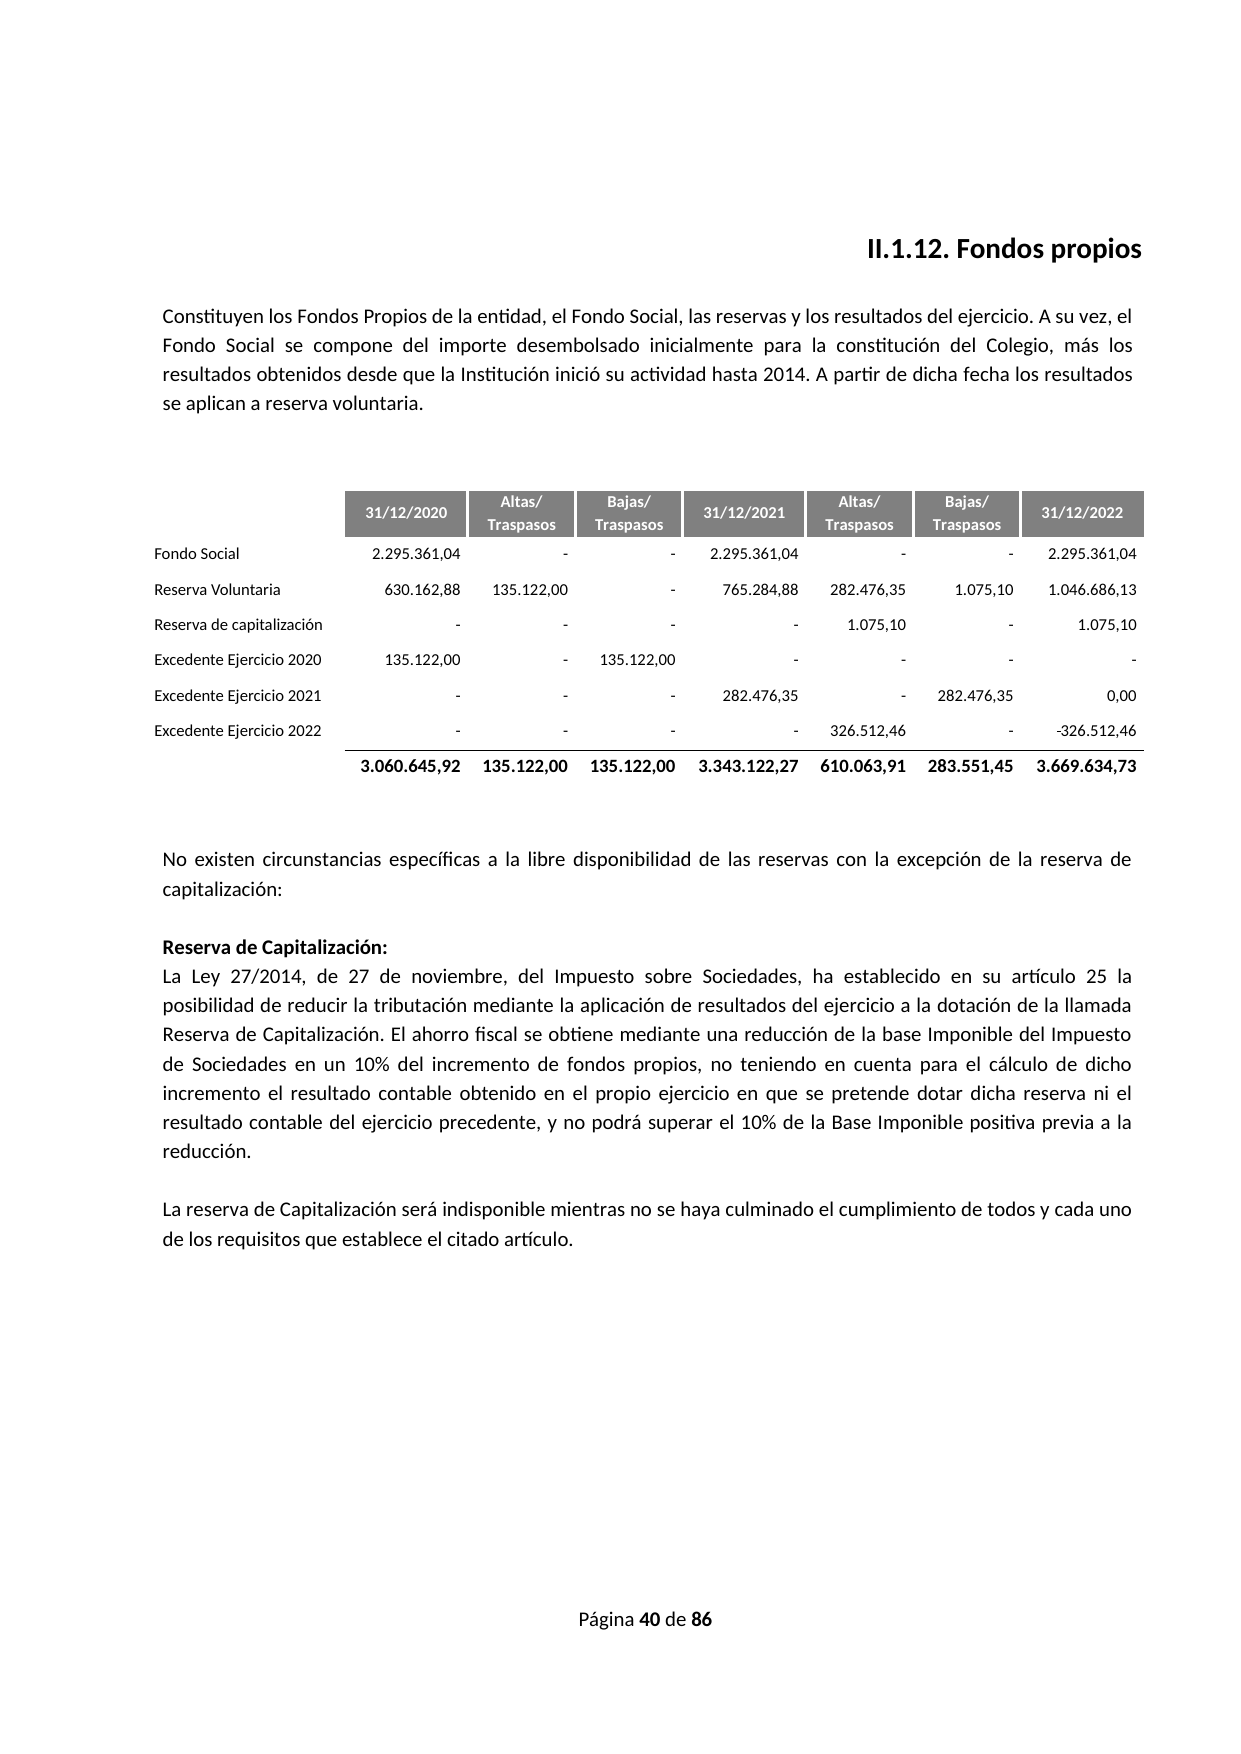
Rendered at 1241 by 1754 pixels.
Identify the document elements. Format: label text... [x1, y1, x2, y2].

text La reserva de Capitalización será indisponible mientras no se haya culminado el cumplimiento de todos y cada uno de los requisitos que establece el citado artículo. [162, 1197, 1134, 1251]
table_header [147, 491, 344, 537]
table_cell - [913, 644, 1021, 679]
table_cell 135.122,00 [345, 644, 468, 679]
table_cell 1.075,10 [1021, 608, 1144, 643]
table_cell - [683, 608, 806, 643]
table_cell 282.476,35 [806, 573, 913, 608]
table_cell 0,00 [1021, 679, 1144, 714]
table_header 31/12/2021 [684, 491, 804, 537]
table_cell - [468, 644, 575, 679]
table_cell - [806, 644, 913, 679]
table_cell 282.476,35 [913, 679, 1021, 714]
table_cell - [913, 537, 1021, 573]
table_cell 3.343.122,27 [683, 751, 806, 785]
table_cell Reserva Voluntaria [147, 573, 344, 608]
table_header Altas/ Traspasos [469, 491, 574, 537]
table_cell - [913, 714, 1021, 750]
table_cell - [806, 679, 913, 714]
table_cell - [913, 608, 1021, 643]
table_cell 1.046.686,13 [1021, 573, 1144, 608]
table_cell 282.476,35 [683, 679, 806, 714]
table_cell - [345, 714, 468, 750]
table_cell - [468, 679, 575, 714]
text La Ley 27/2014, de 27 de noviembre, del Impuesto sobre Sociedades, ha establecido en su artículo 25 la posibilidad de reducir la tributación mediante la aplicación de resultados del ejercicio a la dotación de la llamada Reserva de Capitalización. El ahorro fiscal se obtiene mediante una reducción de la base Imponible del Impuesto de Sociedades en un 10% del incremento de fondos propios, no teniendo en cuenta para el cálculo de dicho incremento el resultado contable obtenido en el propio ejercicio en que se pretende dotar dicha reserva ni el resultado contable del ejercicio precedente, y no podrá superar el 10% de la Base Imponible positiva previa a la reducción. [162, 963, 1134, 1164]
table_cell 326.512,46 [806, 714, 913, 750]
table_cell - [575, 573, 683, 608]
table_cell Excedente Ejercicio 2020 [147, 644, 344, 679]
table_cell Fondo Social [147, 537, 344, 573]
text Reserva de Capitalización: [162, 934, 1134, 959]
table_cell 326.512,46 [1021, 714, 1144, 750]
table_cell - [683, 714, 806, 750]
table_cell 135.122,00 [468, 573, 575, 608]
table_cell 135.122,00 [575, 644, 683, 679]
table_cell - [468, 608, 575, 643]
table_cell Excedente Ejercicio 2022 [147, 714, 344, 750]
table_header Bajas/ Traspasos [915, 491, 1019, 537]
table_cell - [575, 679, 683, 714]
table_cell Excedente Ejercicio 2021 [147, 679, 344, 714]
table_cell - [575, 714, 683, 750]
table_header Altas/ Traspasos [807, 491, 912, 537]
table_cell 3.669.634,73 [1021, 751, 1144, 785]
table_cell - [683, 644, 806, 679]
table_cell - [468, 714, 575, 750]
table_cell - [575, 608, 683, 643]
table_cell 135.122,00 [575, 751, 683, 785]
table_cell 630.162,88 [345, 573, 468, 608]
table_cell 283.551,45 [913, 751, 1021, 785]
table_cell - [575, 537, 683, 573]
table_cell 2.295.361,04 [345, 537, 468, 573]
table_cell 1.075,10 [806, 608, 913, 643]
text II.1.12. Fondos propios [162, 230, 1142, 266]
table_cell 2.295.361,04 [683, 537, 806, 573]
table_cell 3.060.645,92 [345, 751, 468, 785]
table_cell - [345, 608, 468, 643]
table_cell [147, 750, 344, 785]
table_header 31/12/2022 [1022, 491, 1144, 537]
table_cell - [1021, 644, 1144, 679]
table_cell - [345, 679, 468, 714]
table_header Bajas/ Traspasos [577, 491, 681, 537]
text No existen circunstancias específicas a la libre disponibilidad de las reservas con la excepción de la reserva de capitalización: [162, 847, 1134, 901]
text Constituyen los Fondos Propios de la entidad, el Fondo Social, las reservas y los resultados del ejercicio. A su vez, el Fondo Social se compone del importe desembolsado inicialmente para la constitución del Colegio, más los resultados obtenidos desde que la Institución inició su actividad hasta 2014. A partir de dicha fecha los resultados se aplican a reserva voluntaria. [162, 303, 1134, 416]
table_cell 2.295.361,04 [1021, 537, 1144, 573]
table_cell 135.122,00 [468, 751, 575, 785]
table_header 31/12/2020 [345, 491, 466, 537]
table_cell - [806, 537, 913, 573]
table_cell 765.284,88 [683, 573, 806, 608]
table_cell 610.063,91 [806, 751, 913, 785]
table_cell 1.075,10 [913, 573, 1021, 608]
table_cell Reserva de capitalización [147, 608, 344, 643]
table_cell - [468, 537, 575, 573]
